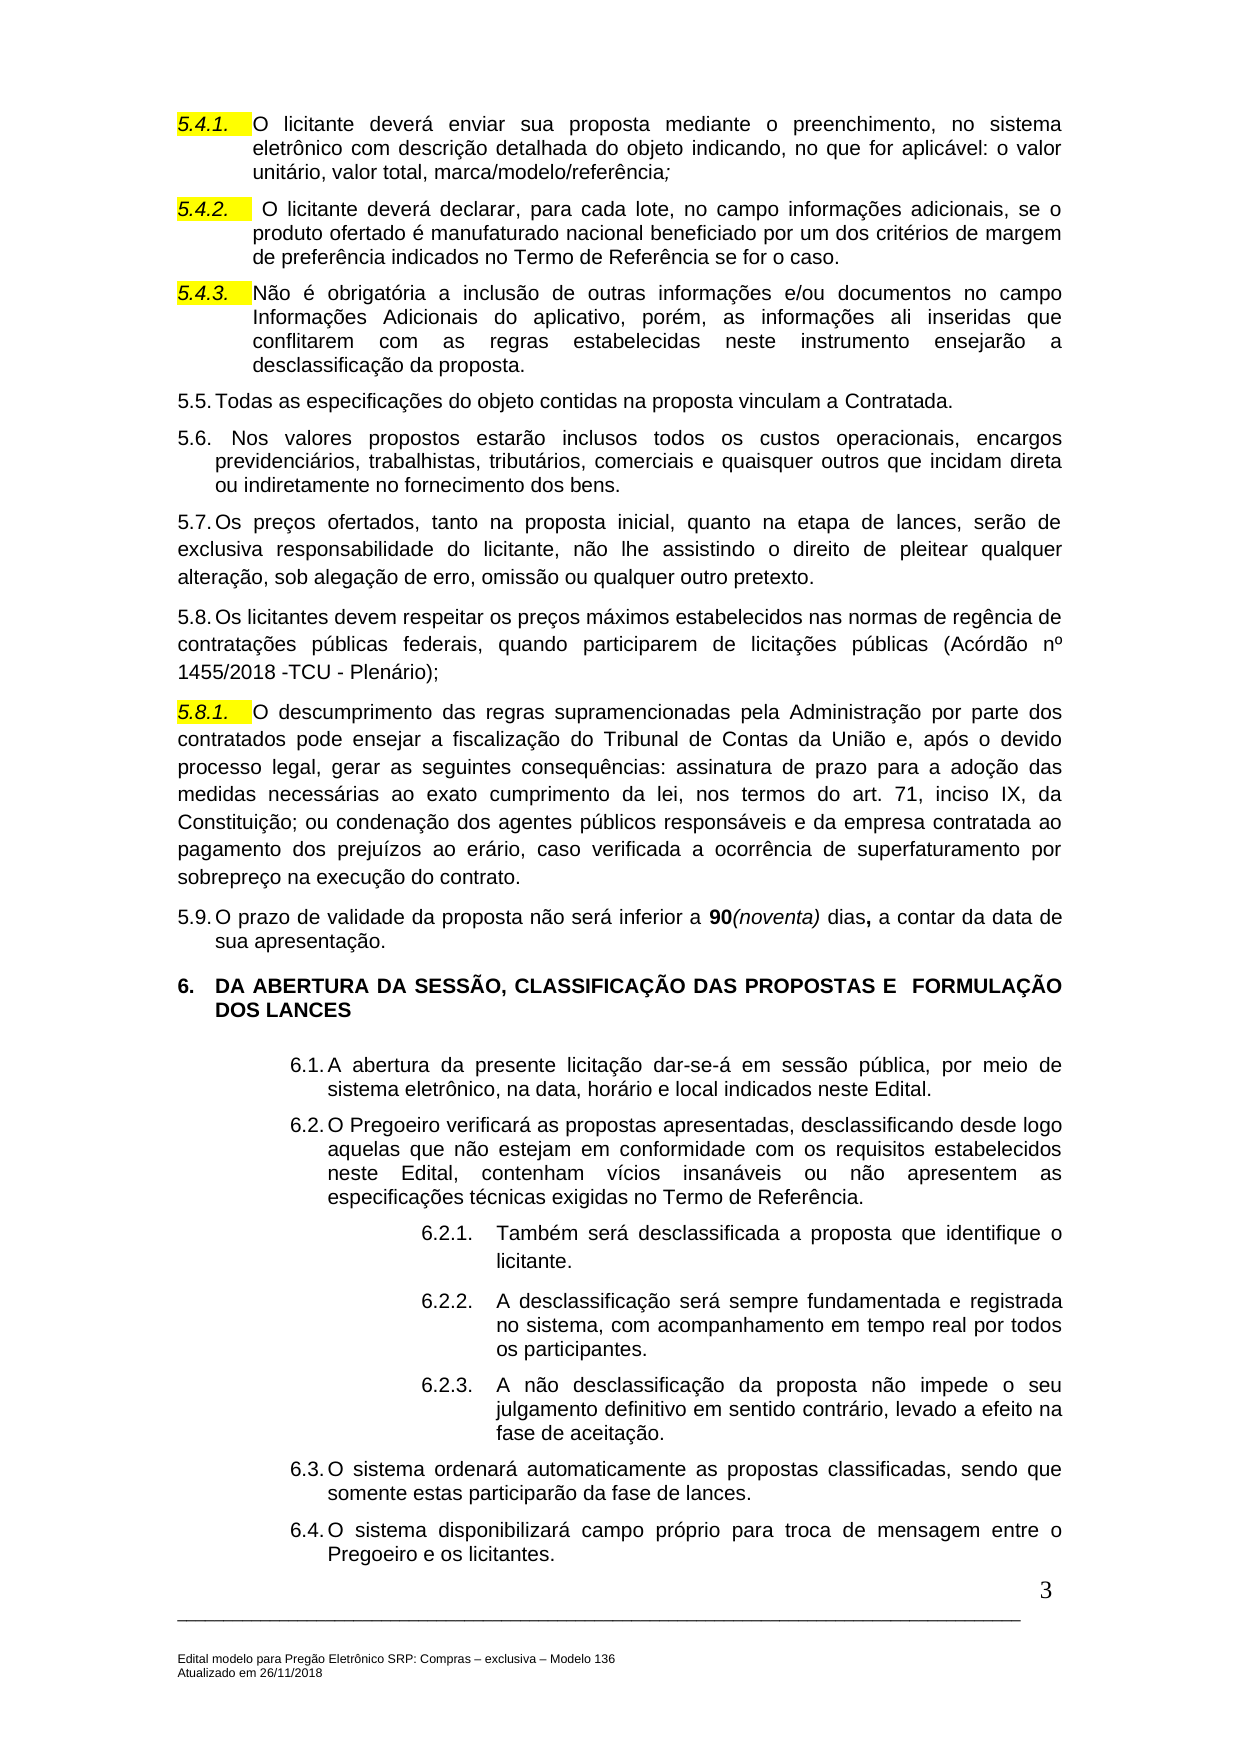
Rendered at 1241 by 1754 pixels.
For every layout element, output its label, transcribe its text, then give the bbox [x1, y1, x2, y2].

list Não é obrigatória a inclusão de outras informações e/ou documentos no campo Informações Adicionais do aplicativo, porém, as informações ali inseridas que conflitarem com as regras estabelecidas neste instrumento ensejarão a desclassificação da proposta. [177, 281, 1063, 377]
list A abertura da presente licitação dar-se-á em sessão pública, por meio de sistema eletrônico, na data, horário e local indicados neste Edital. [290, 1053, 1063, 1101]
list O sistema disponibilizará campo próprio para troca de mensagem entre o Pregoeiro e os licitantes. [290, 1517, 1063, 1565]
list A não desclassificação da proposta não impede o seu julgamento definitivo em sentido contrário, levado a efeito na fase de aceitação. [421, 1373, 1063, 1445]
list Os preços ofertados, tanto na proposta inicial, quanto na etapa de lances, serão de exclusiva responsabilidade do licitante, não lhe assistindo o direito de pleitear qualquer alteração, sob alegação de erro, omissão ou qualquer outro pretexto. [177, 510, 1063, 589]
list O descumprimento das regras supramencionadas pela Administração por parte dos contratados pode ensejar a fiscalização do Tribunal de Contas da União e, após o devido processo legal, gerar as seguintes consequências: assinatura de prazo para a adoção das medidas necessárias ao exato cumprimento da lei, nos termos do art. 71, inciso IX, da Constituição; ou condenação dos agentes públicos responsáveis e da empresa contratada ao pagamento dos prejuízos ao erário, caso verificada a ocorrência de superfaturamento por sobrepreço na execução do contrato. [177, 700, 1063, 889]
list DA ABERTURA DA SESSÃO, CLASSIFICAÇÃO DAS PROPOSTAS E FORMULAÇÃO DOS LANCES [177, 973, 1063, 1021]
list Os licitantes devem respeitar os preços máximos estabelecidos nas normas de regência de contratações públicas federais, quando participarem de licitações públicas (Acórdão nº 1455/2018 -TCU - Plenário); [177, 605, 1063, 684]
list O licitante deverá declarar, para cada lote, no campo informações adicionais, se o produto ofertado é manufaturado nacional beneficiado por um dos critérios de margem de preferência indicados no Termo de Referência se for o caso. [177, 197, 1063, 268]
list A desclassificação será sempre fundamentada e registrada no sistema, com acompanhamento em tempo real por todos os participantes. [421, 1289, 1063, 1361]
list O sistema ordenará automaticamente as propostas classificadas, sendo que somente estas participarão da fase de lances. [290, 1457, 1063, 1505]
list O licitante deverá enviar sua proposta mediante o preenchimento, no sistema eletrônico com descrição detalhada do objeto indicando, no que for aplicável: o valor unitário, valor total, marca/modelo/referência; [177, 112, 1063, 184]
list O prazo de validade da proposta não será inferior a 90(noventa) dias, a contar da data de sua apresentação. [177, 905, 1063, 953]
list Todas as especificações do objeto contidas na proposta vinculam a Contratada. [177, 389, 1063, 413]
list Também será desclassificada a proposta que identifique o licitante. [421, 1221, 1063, 1273]
list Nos valores propostos estarão inclusos todos os custos operacionais, encargos previdenciários, trabalhistas, tributários, comerciais e quaisquer outros que incidam direta ou indiretamente no fornecimento dos bens. [177, 425, 1063, 497]
list O Pregoeiro verificará as propostas apresentadas, desclassificando desde logo aquelas que não estejam em conformidade com os requisitos estabelecidos neste Edital, contenham vícios insanáveis ou não apresentem as especificações técnicas exigidas no Termo de Referência. [290, 1113, 1063, 1209]
